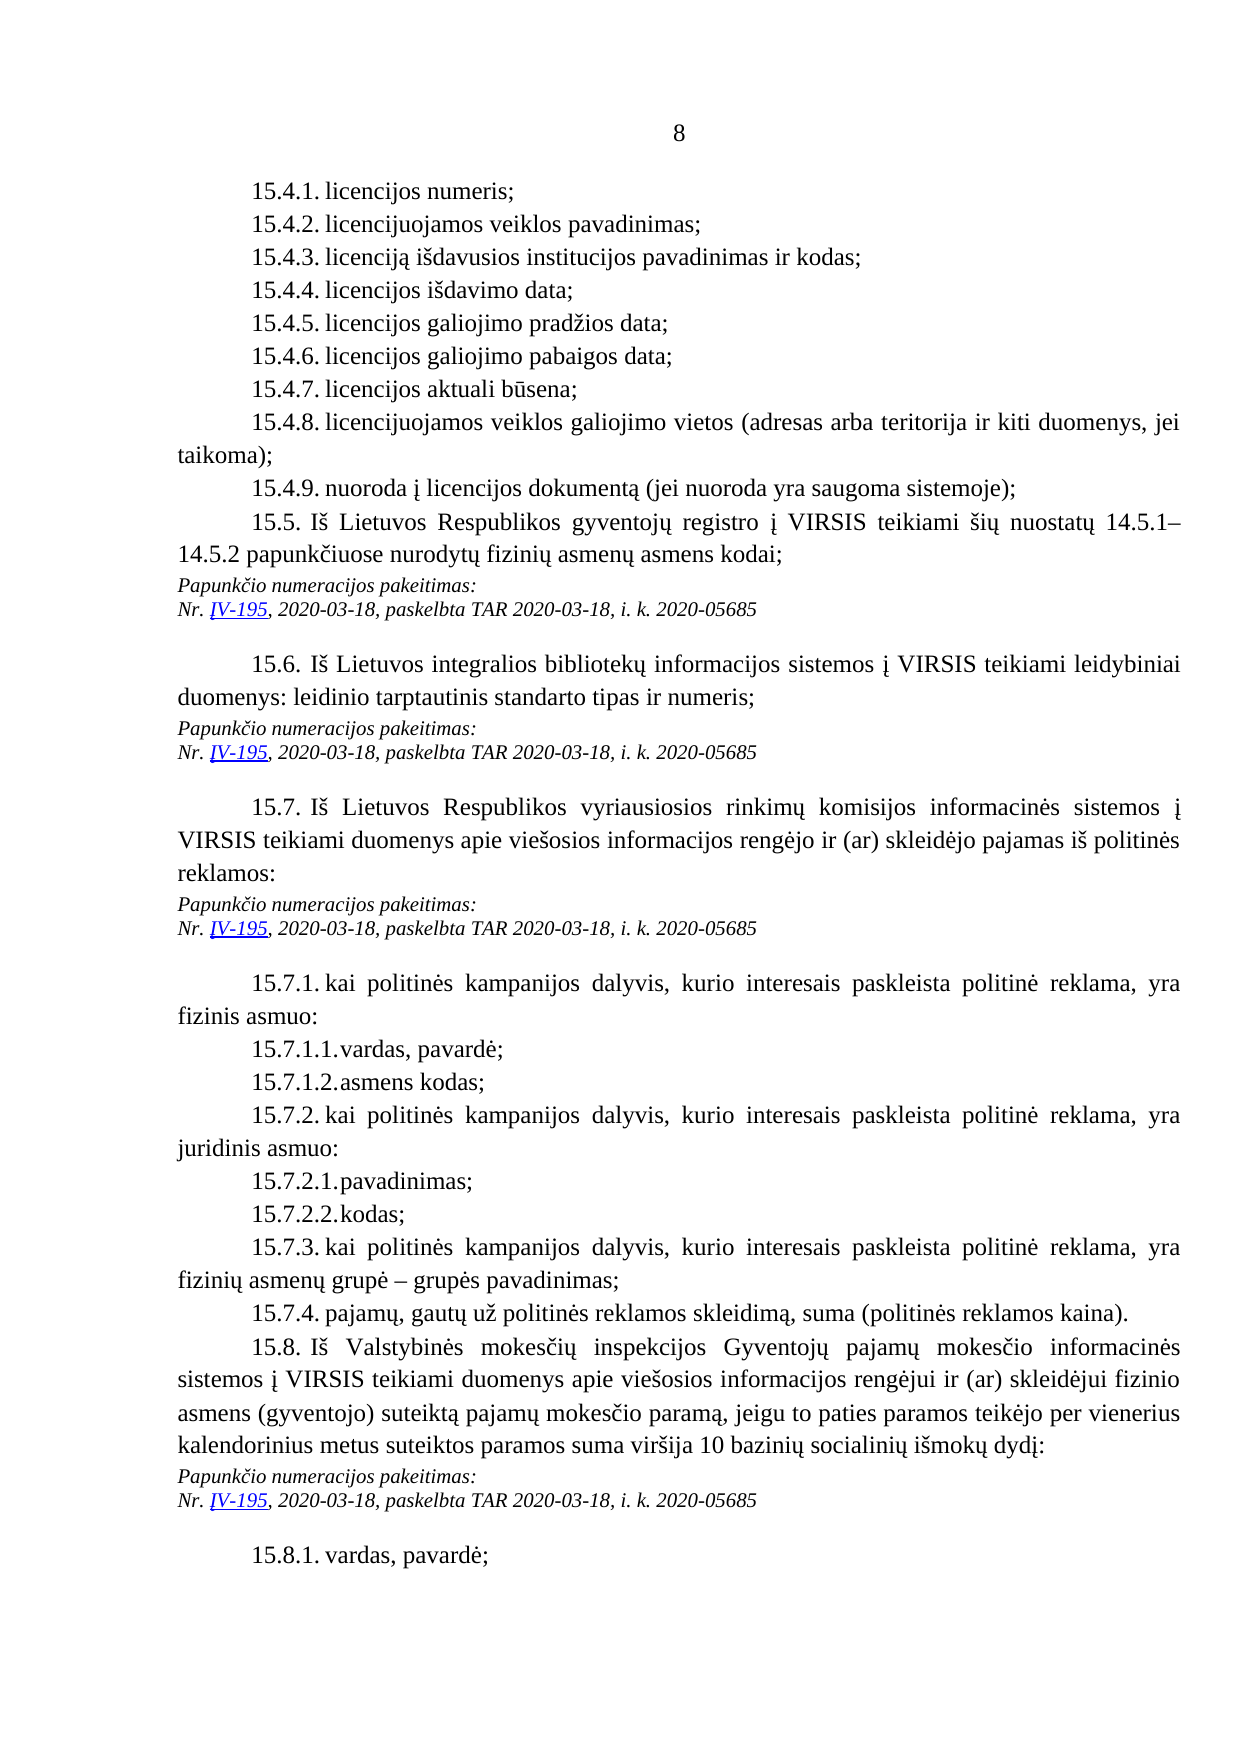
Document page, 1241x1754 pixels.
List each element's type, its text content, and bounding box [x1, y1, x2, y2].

text 15.8. Iš Valstybinės mokesčių inspekcijos Gyventojų pajamų mokesčio informacinės sistemos į VIRSIS teikiami duomenys apie viešosios informacijos rengėjui ir (ar) skleidėjui fizinio asmens (gyventojo) suteiktą pajamų mokesčio paramą, jeigu to paties paramos teikėjo per vienerius kalendorinius metus suteiktos paramos suma viršija 10 bazinių socialinių išmokų dydį: [177, 1332, 1181, 1459]
text 15.4.4. licencijos išdavimo data; [177, 275, 1181, 304]
text Papunkčio numeracijos pakeitimas: [177, 891, 1181, 916]
text 15.4.5. licencijos galiojimo pradžios data; [177, 308, 1181, 337]
text 15.7.2.1. pavadinimas; [177, 1166, 1181, 1195]
text 15.4.8. licencijuojamos veiklos galiojimo vietos (adresas arba teritorija ir kiti duomenys, jei taikoma); [177, 407, 1181, 469]
text 15.6. Iš Lietuvos integralios bibliotekų informacijos sistemos į VIRSIS teikiami leidybiniai duomenys: leidinio tarptautinis standarto tipas ir numeris; [177, 649, 1181, 711]
text 15.7.3. kai politinės kampanijos dalyvis, kurio interesais paskleista politinė reklama, yra fizinių asmenų grupė – grupės pavadinimas; [177, 1232, 1181, 1294]
text 15.4.7. licencijos aktuali būsena; [177, 374, 1181, 403]
text 15.7.2. kai politinės kampanijos dalyvis, kurio interesais paskleista politinė reklama, yra juridinis asmuo: [177, 1100, 1181, 1162]
text 15.7. Iš Lietuvos Respublikos vyriausiosios rinkimų komisijos informacinės sistemos į VIRSIS teikiami duomenys apie viešosios informacijos rengėjo ir (ar) skleidėjo pajamas iš politinės reklamos: [177, 792, 1181, 887]
text Papunkčio numeracijos pakeitimas: [177, 716, 1181, 739]
text 15.4.3. licenciją išdavusios institucijos pavadinimas ir kodas; [177, 242, 1181, 271]
text 15.4.9. nuoroda į licencijos dokumentą (jei nuoroda yra saugoma sistemoje); [177, 473, 1181, 502]
text Papunkčio numeracijos pakeitimas: [177, 573, 1181, 597]
text Nr. ĮV-195, 2020-03-18, paskelbta TAR 2020-03-18, i. k. 2020-05685 [177, 1488, 1181, 1512]
text Nr. ĮV-195, 2020-03-18, paskelbta TAR 2020-03-18, i. k. 2020-05685 [177, 597, 1181, 621]
text Nr. ĮV-195, 2020-03-18, paskelbta TAR 2020-03-18, i. k. 2020-05685 [177, 739, 1181, 764]
text 15.7.1.1. vardas, pavardė; [177, 1034, 1181, 1063]
text Nr. ĮV-195, 2020-03-18, paskelbta TAR 2020-03-18, i. k. 2020-05685 [177, 916, 1181, 939]
text 15.7.4. pajamų, gautų už politinės reklamos skleidimą, suma (politinės reklamos kaina). [177, 1298, 1181, 1327]
text 15.4.1. licencijos numeris; [177, 176, 1181, 205]
text 15.4.2. licencijuojamos veiklos pavadinimas; [177, 209, 1181, 238]
text 15.7.1. kai politinės kampanijos dalyvis, kurio interesais paskleista politinė reklama, yra fizinis asmuo: [177, 968, 1181, 1030]
text 15.7.1.2. asmens kodas; [177, 1067, 1181, 1096]
text 15.7.2.2. kodas; [177, 1199, 1181, 1228]
text 15.4.6. licencijos galiojimo pabaigos data; [177, 341, 1181, 370]
text Papunkčio numeracijos pakeitimas: [177, 1464, 1181, 1488]
text 15.8.1. vardas, pavardė; [177, 1541, 1181, 1569]
text 15.5. Iš Lietuvos Respublikos gyventojų registro į VIRSIS teikiami šių nuostatų 14.5.1–14.5.2 papunkčiuose nurodytų fizinių asmenų asmens kodai; [177, 507, 1181, 568]
